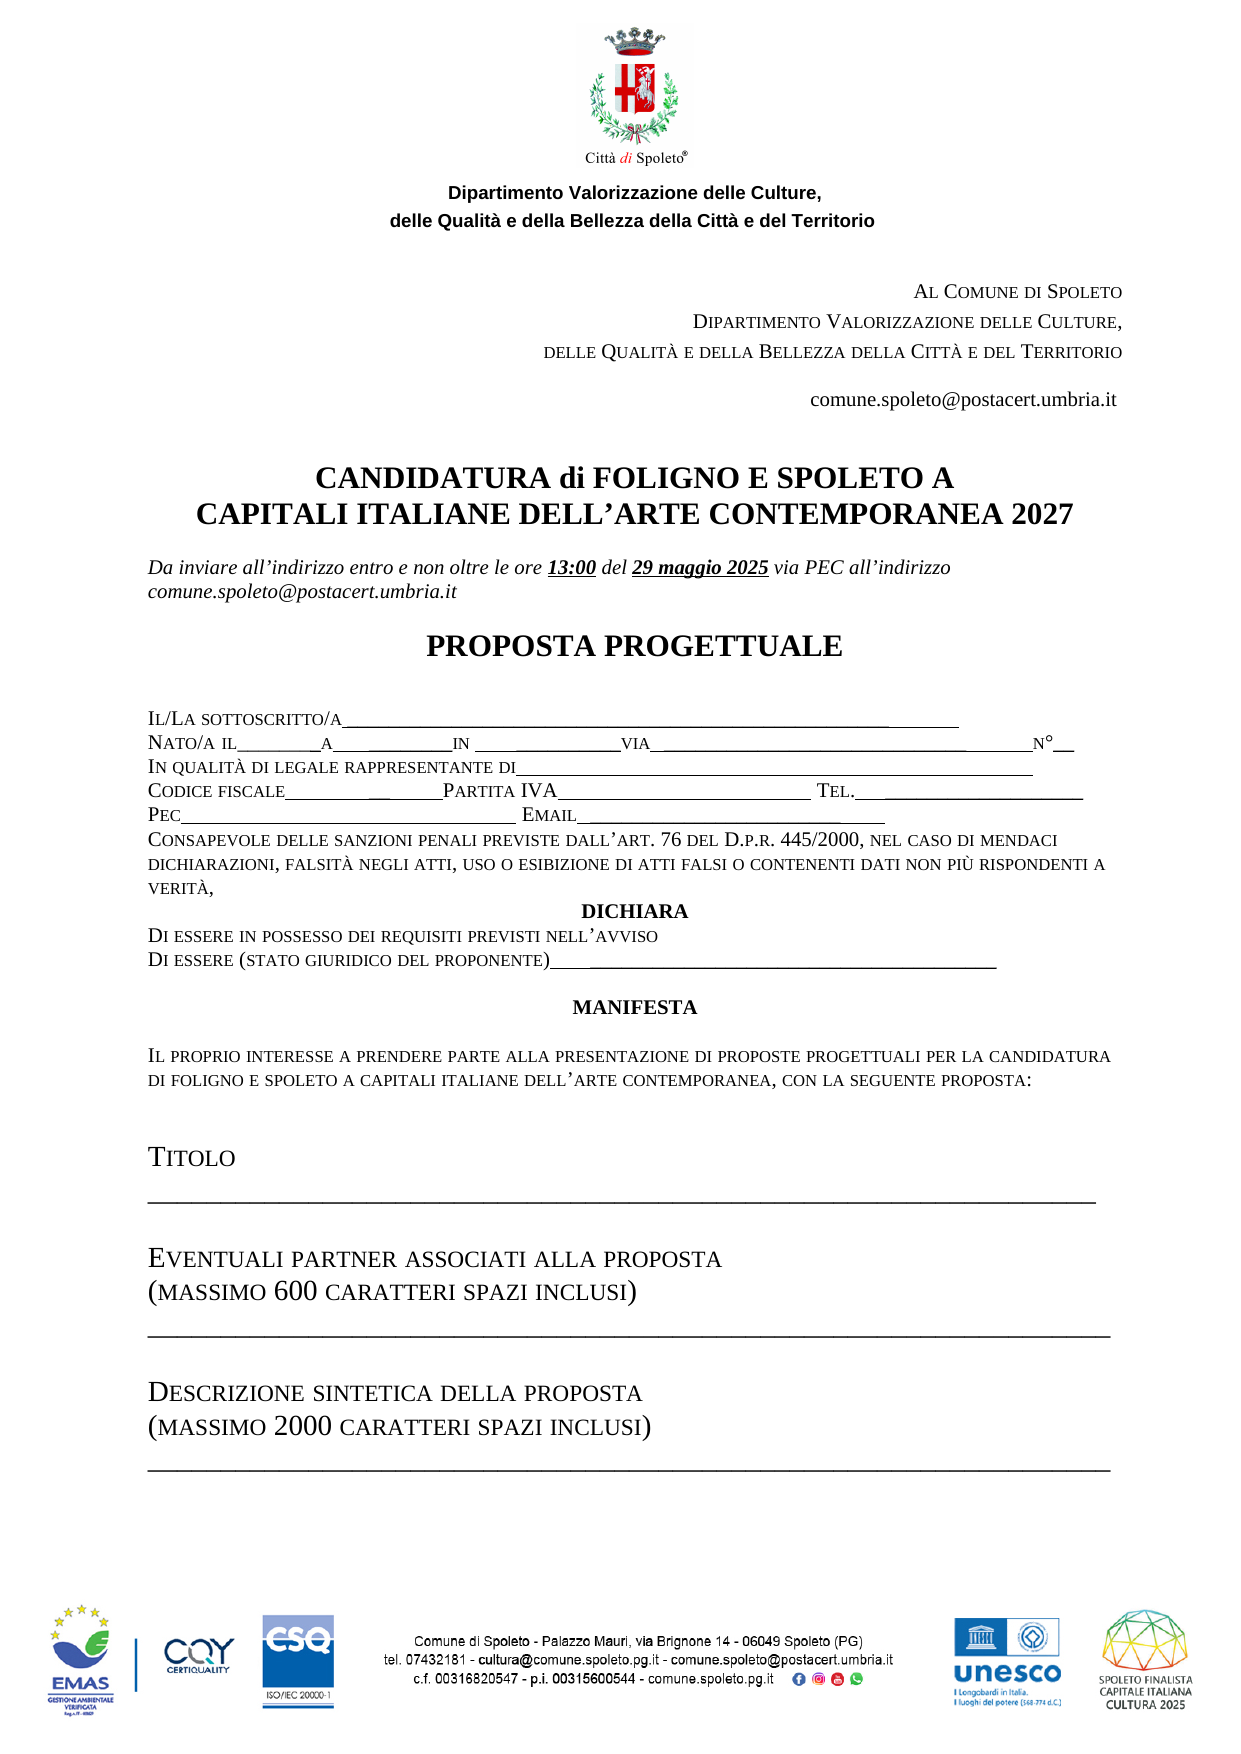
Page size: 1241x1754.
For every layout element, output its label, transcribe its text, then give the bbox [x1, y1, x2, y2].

text (massimo 2000 caratteri spazi inclusi) [148, 1408, 1122, 1441]
text PROPOSTA PROGETTUALE [148, 627, 1122, 663]
picture [575, 23, 694, 168]
text Titolo [148, 1139, 1122, 1173]
text __________________________________________________________________ [148, 1307, 1122, 1341]
text Di essere (stato giuridico del proponente) _______________________________________ [148, 947, 1122, 971]
text Al Comune di Spoleto [148, 279, 1122, 303]
text Di essere in possesso dei requisiti previsti nell’avviso [148, 923, 1122, 947]
text __________________________________________________________________ [148, 1441, 1122, 1475]
text delle Qualità e della Bellezza della Città e del Territorio [148, 339, 1122, 387]
text Dipartimento Valorizzazione delle Culture, [148, 309, 1122, 333]
text _________________________________________________________________ [148, 1173, 1122, 1240]
text CANDIDATURA di FOLIGNO E SPOLETO A [148, 459, 1122, 495]
text comune.spoleto@postacert.umbria.it [148, 387, 1122, 411]
text Nato/a il________a ________in __________via _____________________________ n°__ [148, 730, 1122, 754]
text Consapevole delle sanzioni penali previste dall’art. 76 del D.p.r. 445/2000, nel caso di mendaci dichiarazioni, falsità negli atti, uso o esibizione di atti falsi o contenenti dati non più rispondenti a verità, [148, 826, 1122, 899]
text Il/La sottoscritto/a ____________________________________________________ [148, 706, 1122, 730]
text Codice fiscale __ Partita IVA Tel. ___________________ [148, 778, 1122, 802]
text DICHIARA [148, 899, 1122, 923]
text MANIFESTA [148, 995, 1122, 1019]
text CAPITALI ITALIANE DELL’ARTE CONTEMPORANEA 2027 [148, 495, 1122, 531]
text Pec Email ________________________ [148, 802, 1122, 826]
text (massimo 600 caratteri spazi inclusi) [148, 1273, 1122, 1307]
text Da inviare all’indirizzo entro e non oltre le ore 13:00 del 29 maggio 2025 via PEC all’indirizzo comune.spoleto@postacert.umbria.it [148, 555, 1122, 603]
picture [36, 1593, 1218, 1730]
text In qualità di legale rappresentante di [148, 754, 1122, 778]
text Eventuali partner associati alla proposta [148, 1240, 1122, 1273]
text Descrizione sintetica della proposta [148, 1374, 1122, 1408]
text Il proprio interesse a prendere parte alla presentazione di proposte progettuali per la candidatura di foligno e spoleto a capitali italiane dell’arte contemporanea, con la seguente proposta: [148, 1043, 1122, 1091]
